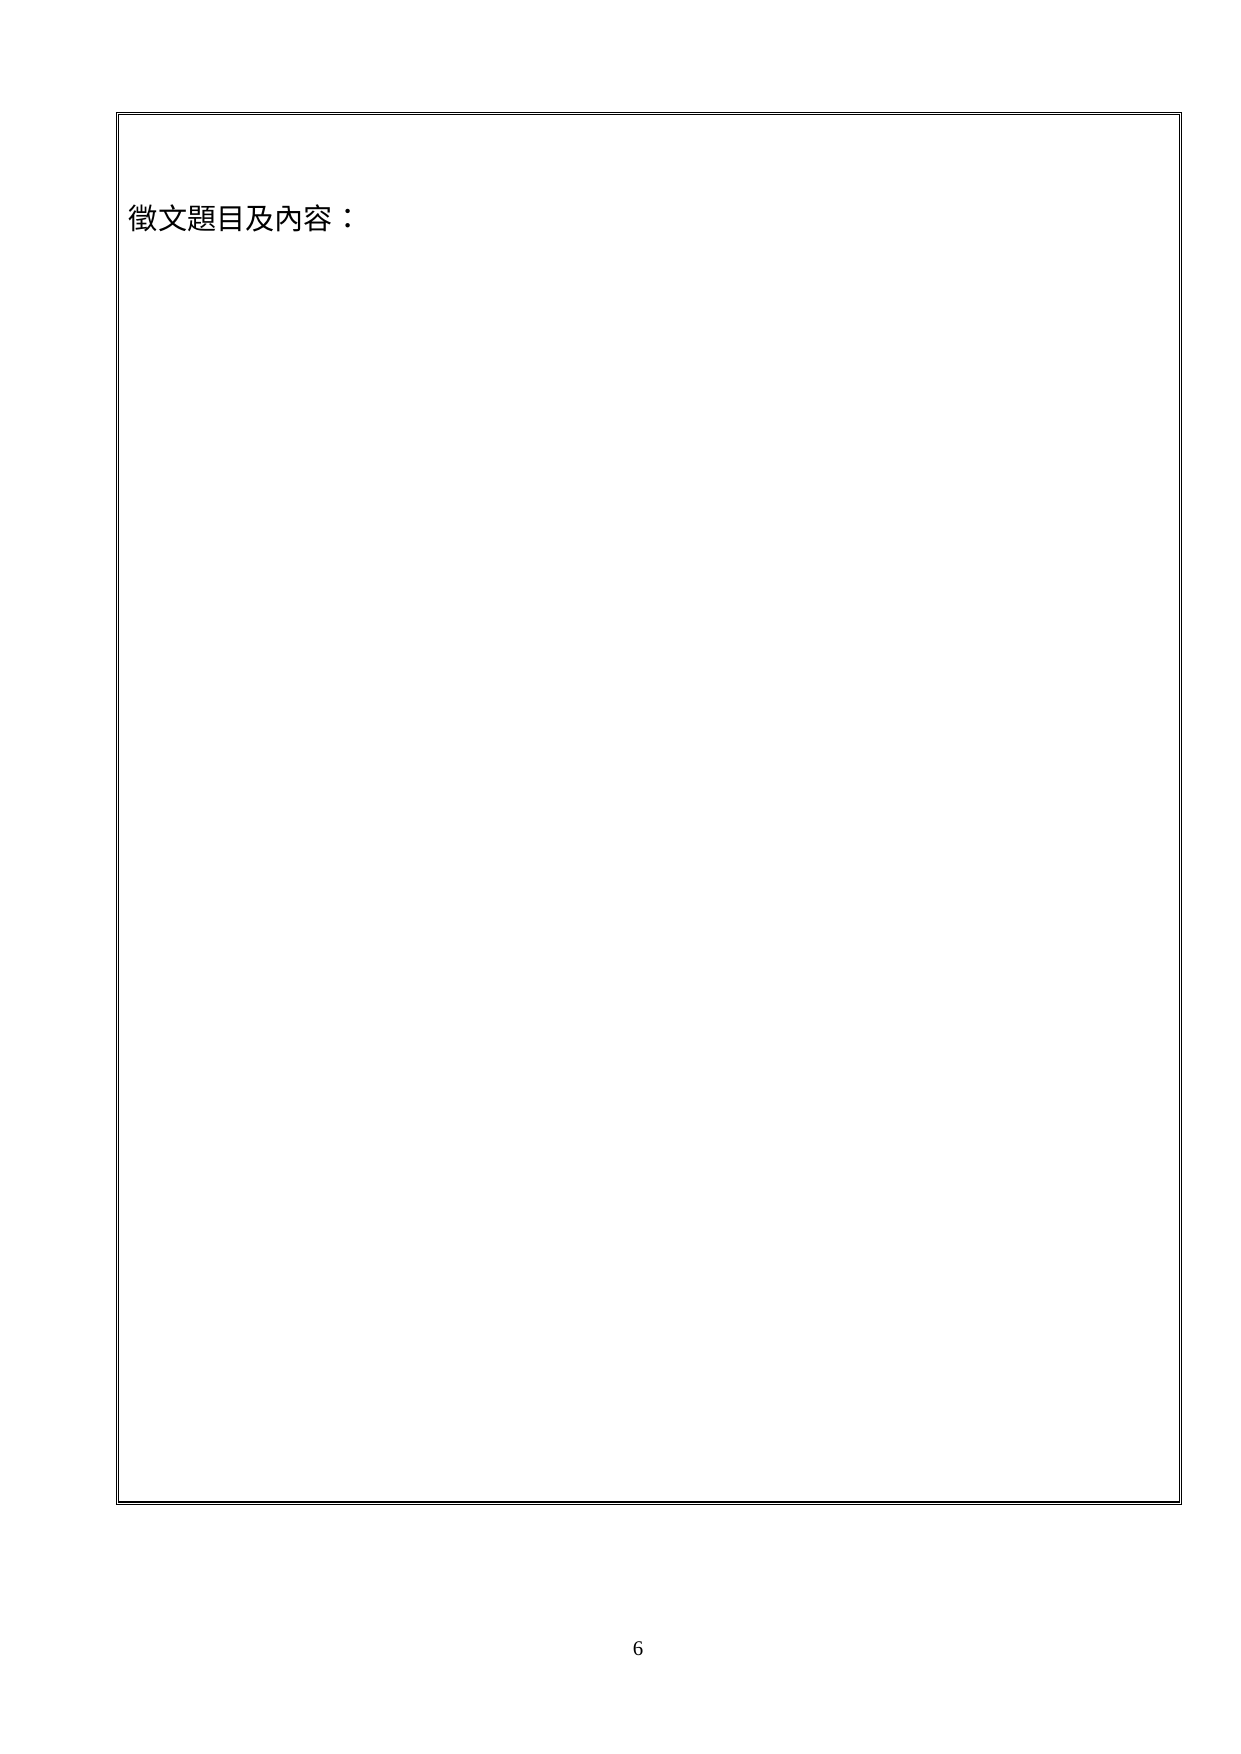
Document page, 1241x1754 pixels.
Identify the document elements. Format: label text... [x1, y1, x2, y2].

table_cell 徵文題目及內容： [119, 115, 1179, 1501]
